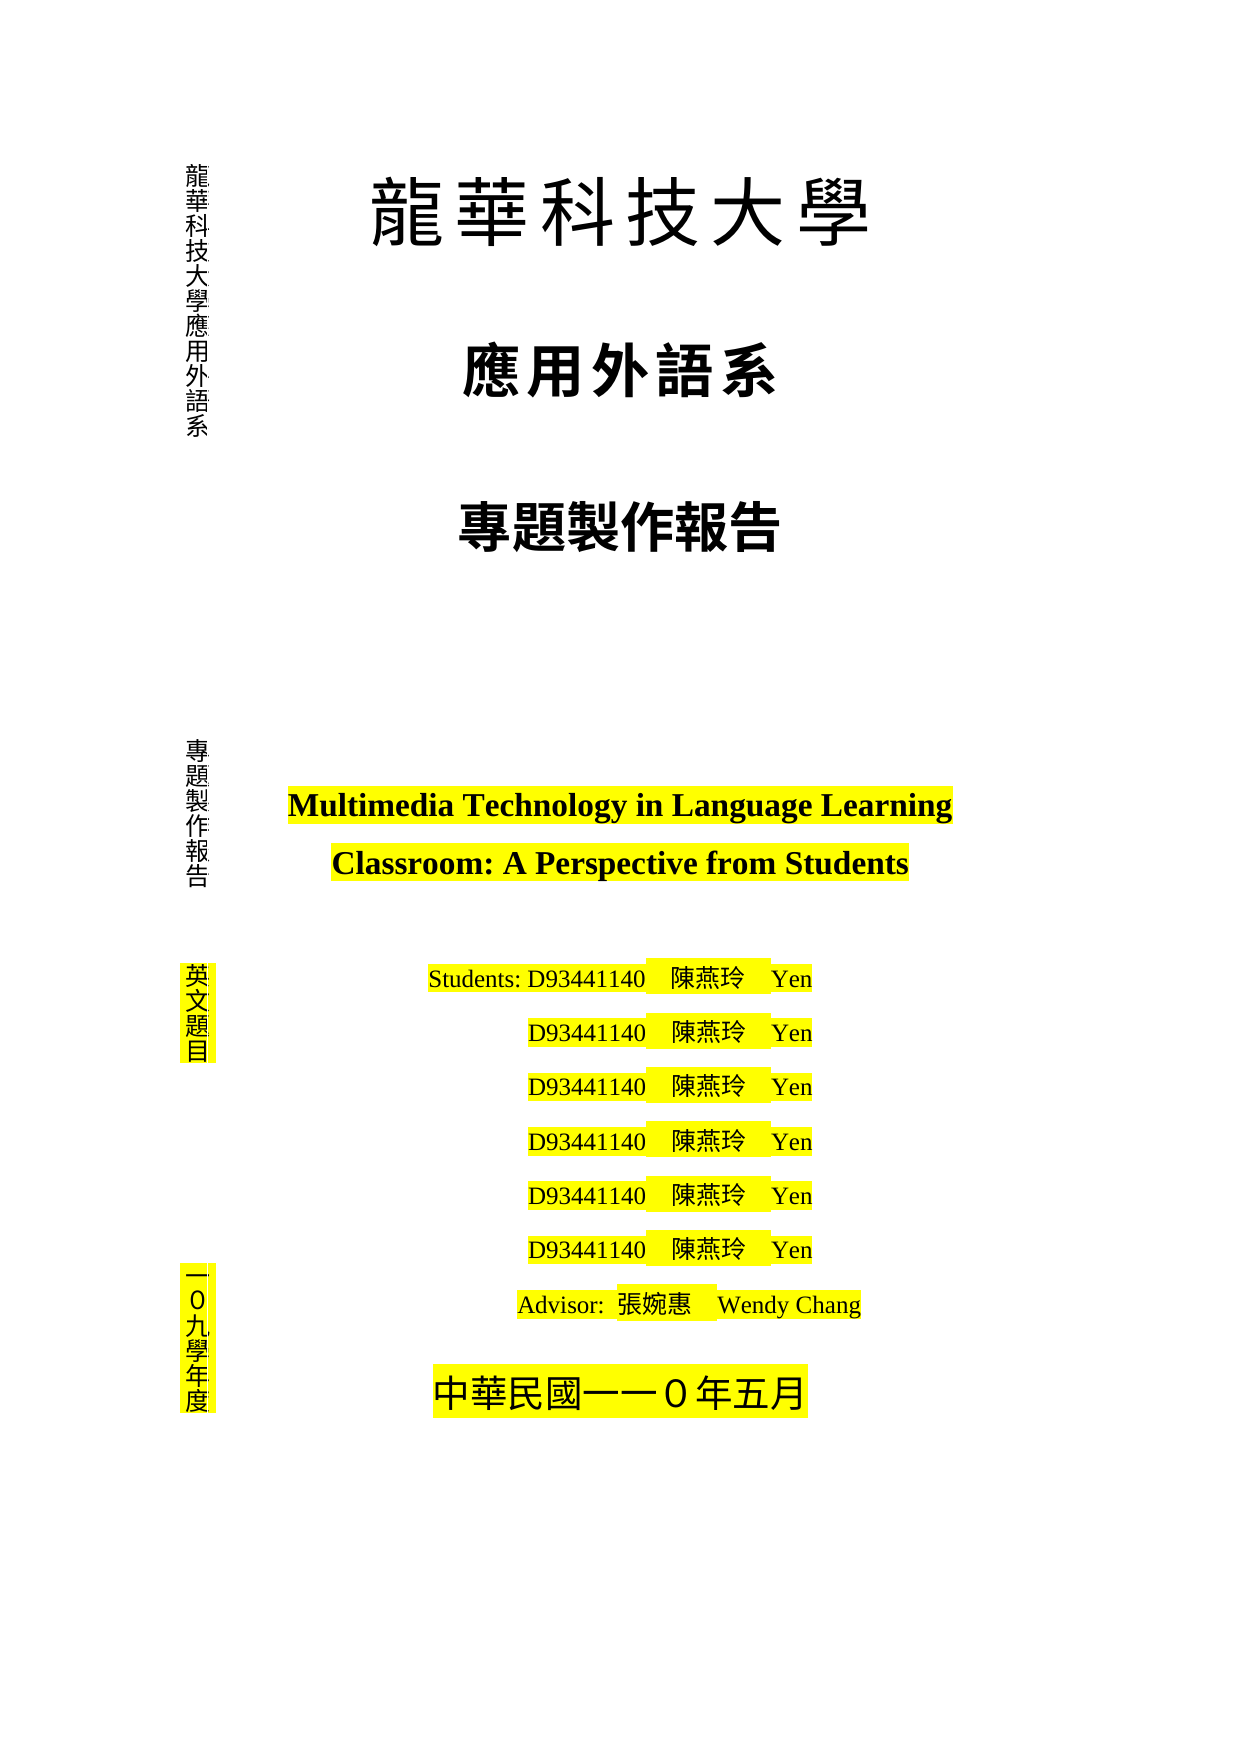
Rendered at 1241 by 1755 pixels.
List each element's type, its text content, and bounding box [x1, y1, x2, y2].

text 龍華科技大學 [116, 163, 182, 1603]
text 應用外語系 [208, 325, 1063, 409]
text Students: D93441140 陳燕玲 Yen [208, 958, 1063, 994]
text D93441140 陳燕玲 Yen [208, 1176, 1063, 1212]
text 龍華科技大學 [177, 153, 1063, 262]
text 中華民國一一０年五月 [208, 1364, 1063, 1418]
text D93441140 陳燕玲 Yen [208, 1012, 1063, 1049]
text S [208, 901, 1063, 939]
text Multimedia Technology in Language Learning [208, 786, 1063, 824]
text D93441140 陳燕玲 Yen [208, 1230, 1063, 1266]
text Classroom: A Perspective from Students [208, 843, 1063, 881]
text Advisor: 張婉惠 Wendy Chang [289, 1284, 1063, 1321]
text D93441140 陳燕玲 Yen [208, 1121, 1063, 1157]
text D93441140 陳燕玲 Yen [208, 1067, 1063, 1103]
text 專題製作報告 [208, 484, 1063, 563]
text 龍華科技大學應用外語系 專題製作報告 英文題目 一０九學年度 [182, 163, 207, 1603]
